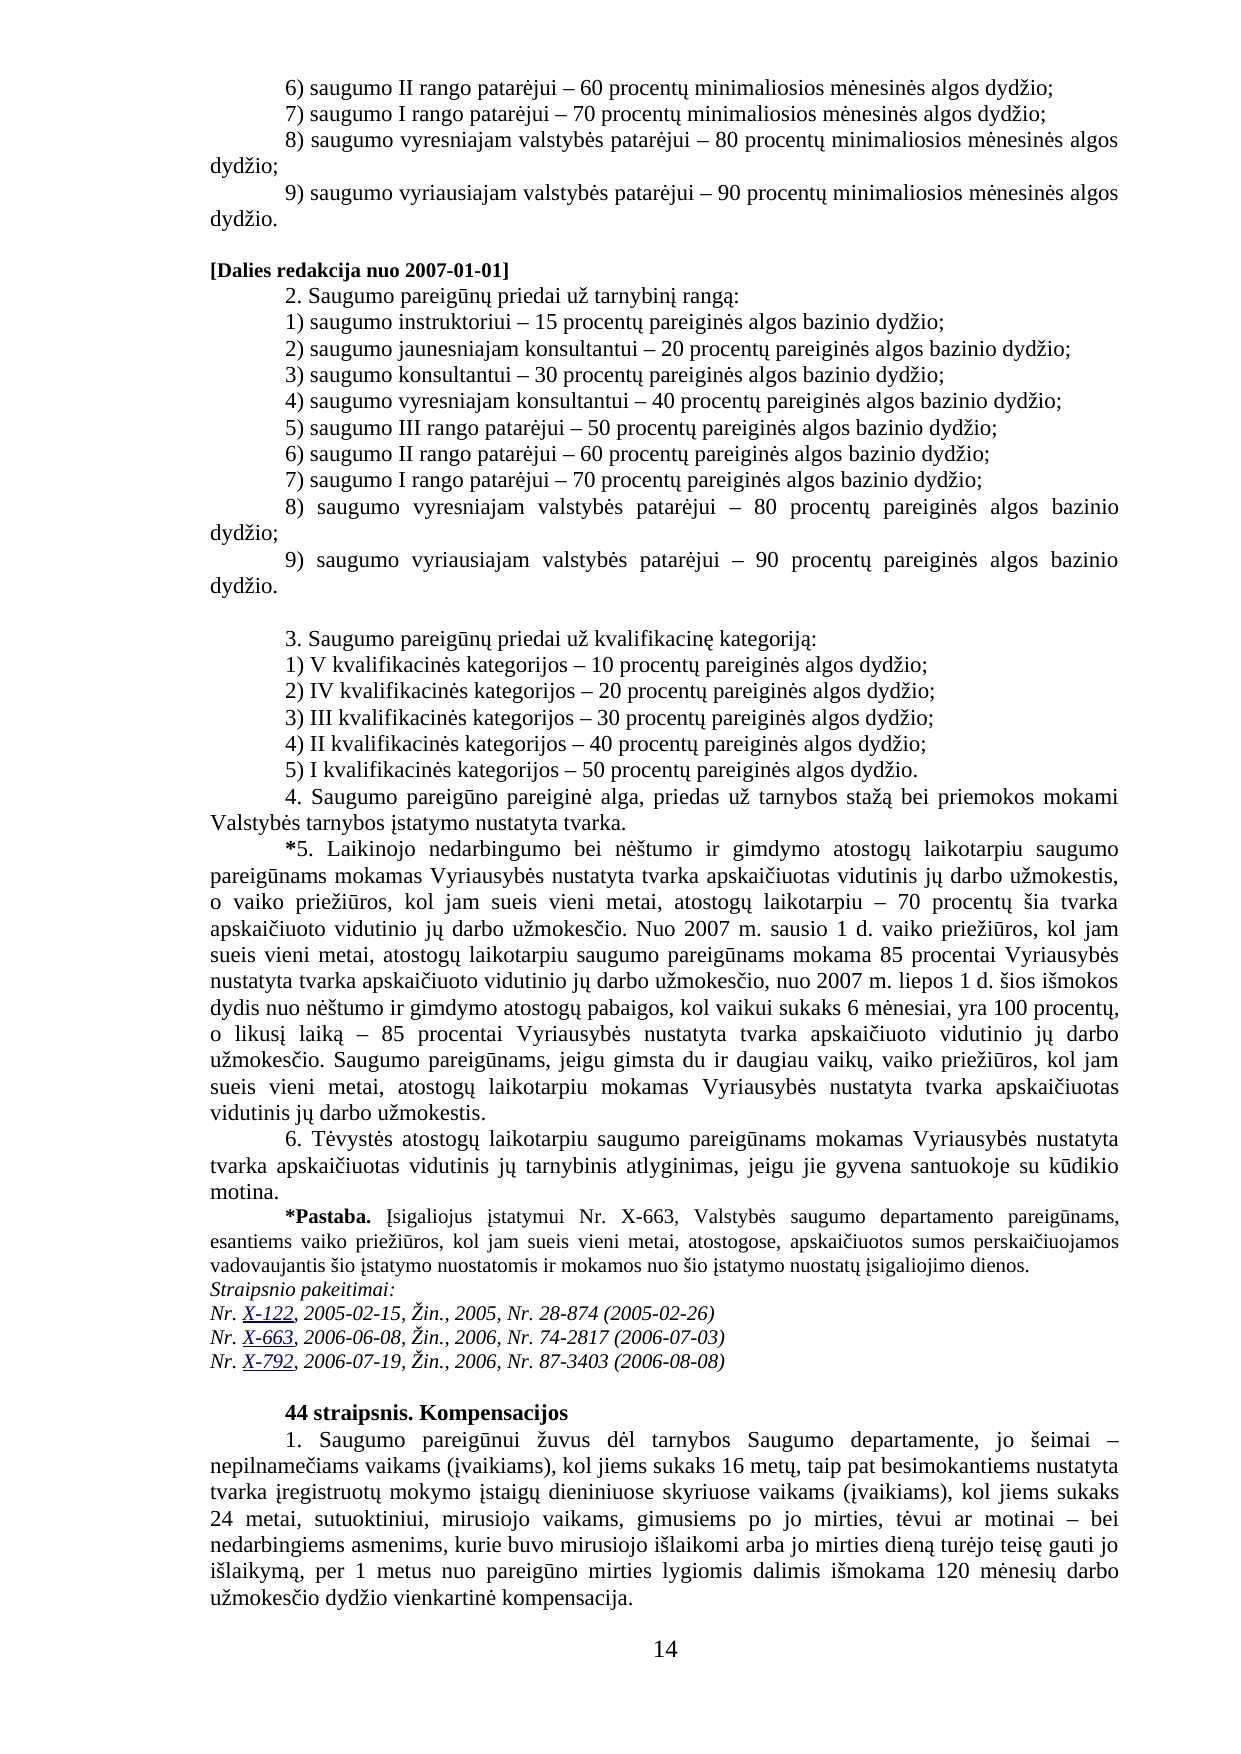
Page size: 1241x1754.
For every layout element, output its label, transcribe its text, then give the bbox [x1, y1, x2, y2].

text 3) saugumo konsultantui – 30 procentų pareiginės algos bazinio dydžio; [210, 361, 1120, 387]
text [Dalies redakcija nuo 2007-01-01] [210, 258, 1120, 282]
text 5) I kvalifikacinės kategorijos – 50 procentų pareiginės algos dydžio. [210, 756, 1120, 783]
text 8) saugumo vyresniajam valstybės patarėjui – 80 procentų minimaliosios mėnesinės algos dydžio; [210, 126, 1120, 179]
text 6) saugumo II rango patarėjui – 60 procentų pareiginės algos bazinio dydžio; [210, 440, 1120, 467]
text 2) saugumo jaunesniajam konsultantui – 20 procentų pareiginės algos bazinio dydžio; [210, 335, 1120, 361]
text 9) saugumo vyriausiajam valstybės patarėjui – 90 procentų minimaliosios mėnesinės algos dydžio. [210, 179, 1120, 232]
text 8) saugumo vyresniajam valstybės patarėjui – 80 procentų pareiginės algos bazinio dydžio; [210, 493, 1120, 546]
text Nr. X-792, 2006-07-19, Žin., 2006, Nr. 87-3403 (2006-08-08) [210, 1349, 1120, 1373]
text 7) saugumo I rango patarėjui – 70 procentų pareiginės algos bazinio dydžio; [210, 467, 1120, 493]
text 1) saugumo instruktoriui – 15 procentų pareiginės algos bazinio dydžio; [210, 308, 1120, 335]
text 6) saugumo II rango patarėjui – 60 procentų minimaliosios mėnesinės algos dydžio; [210, 73, 1120, 100]
text 5) saugumo III rango patarėjui – 50 procentų pareiginės algos bazinio dydžio; [210, 414, 1120, 440]
text *Pastaba. Įsigaliojus įstatymui Nr. X-663, Valstybės saugumo departamento pareigūnams, esantiems vaiko priežiūros, kol jam sueis vieni metai, atostogose, apskaičiuotos sumos perskaičiuojamos vadovaujantis šio įstatymo nuostatomis ir mokamos nuo šio įstatymo nuostatų įsigaliojimo dienos. [210, 1204, 1120, 1277]
text Nr. X-663, 2006-06-08, Žin., 2006, Nr. 74-2817 (2006-07-03) [210, 1325, 1120, 1349]
text 7) saugumo I rango patarėjui – 70 procentų minimaliosios mėnesinės algos dydžio; [210, 100, 1120, 126]
text 2) IV kvalifikacinės kategorijos – 20 procentų pareiginės algos dydžio; [210, 677, 1120, 704]
text 3) III kvalifikacinės kategorijos – 30 procentų pareiginės algos dydžio; [210, 704, 1120, 730]
text 1. Saugumo pareigūnui žuvus dėl tarnybos Saugumo departamente, jo šeimai – nepilnamečiams vaikams (įvaikiams), kol jiems sukaks 16 metų, taip pat besimokantiems nustatyta tvarka įregistruotų mokymo įstaigų dieniniuose skyriuose vaikams (įvaikiams), kol jiems sukaks 24 metai, sutuoktiniui, mirusiojo vaikams, gimusiems po jo mirties, tėvui ar motinai – bei nedarbingiems asmenims, kurie buvo mirusiojo išlaikomi arba jo mirties dieną turėjo teisę gauti jo išlaikymą, per 1 metus nuo pareigūno mirties lygiomis dalimis išmokama 120 mėnesių darbo užmokesčio dydžio vienkartinė kompensacija. [210, 1426, 1120, 1610]
text Straipsnio pakeitimai: [210, 1277, 1120, 1301]
text Nr. X-122, 2005-02-15, Žin., 2005, Nr. 28-874 (2005-02-26) [210, 1301, 1120, 1325]
text 3. Saugumo pareigūnų priedai už kvalifikacinę kategoriją: [210, 625, 1120, 651]
text 1) V kvalifikacinės kategorijos – 10 procentų pareiginės algos dydžio; [210, 651, 1120, 677]
text 2. Saugumo pareigūnų priedai už tarnybinį rangą: [210, 282, 1120, 308]
text 44 straipsnis. Kompensacijos [210, 1399, 1120, 1426]
text 4) II kvalifikacinės kategorijos – 40 procentų pareiginės algos dydžio; [210, 730, 1120, 756]
text 4) saugumo vyresniajam konsultantui – 40 procentų pareiginės algos bazinio dydžio; [210, 387, 1120, 414]
text 4. Saugumo pareigūno pareiginė alga, priedas už tarnybos stažą bei priemokos mokami Valstybės tarnybos įstatymo nustatyta tvarka. [210, 783, 1120, 836]
text 6. Tėvystės atostogų laikotarpiu saugumo pareigūnams mokamas Vyriausybės nustatyta tvarka apskaičiuotas vidutinis jų tarnybinis atlyginimas, jeigu jie gyvena santuokoje su kūdikio motina. [210, 1125, 1120, 1204]
text *5. Laikinojo nedarbingumo bei nėštumo ir gimdymo atostogų laikotarpiu saugumo pareigūnams mokamas Vyriausybės nustatyta tvarka apskaičiuotas vidutinis jų darbo užmokestis, o vaiko priežiūros, kol jam sueis vieni metai, atostogų laikotarpiu – 70 procentų šia tvarka apskaičiuoto vidutinio jų darbo užmokesčio. Nuo 2007 m. sausio 1 d. vaiko priežiūros, kol jam sueis vieni metai, atostogų laikotarpiu saugumo pareigūnams mokama 85 procentai Vyriausybės nustatyta tvarka apskaičiuoto vidutinio jų darbo užmokesčio, nuo 2007 m. liepos 1 d. šios išmokos dydis nuo nėštumo ir gimdymo atostogų pabaigos, kol vaikui sukaks 6 mėnesiai, yra 100 procentų, o likusį laiką – 85 procentai Vyriausybės nustatyta tvarka apskaičiuoto vidutinio jų darbo užmokesčio. Saugumo pareigūnams, jeigu gimsta du ir daugiau vaikų, vaiko priežiūros, kol jam sueis vieni metai, atostogų laikotarpiu mokamas Vyriausybės nustatyta tvarka apskaičiuotas vidutinis jų darbo užmokestis. [210, 836, 1120, 1125]
text 9) saugumo vyriausiajam valstybės patarėjui – 90 procentų pareiginės algos bazinio dydžio. [210, 546, 1120, 598]
